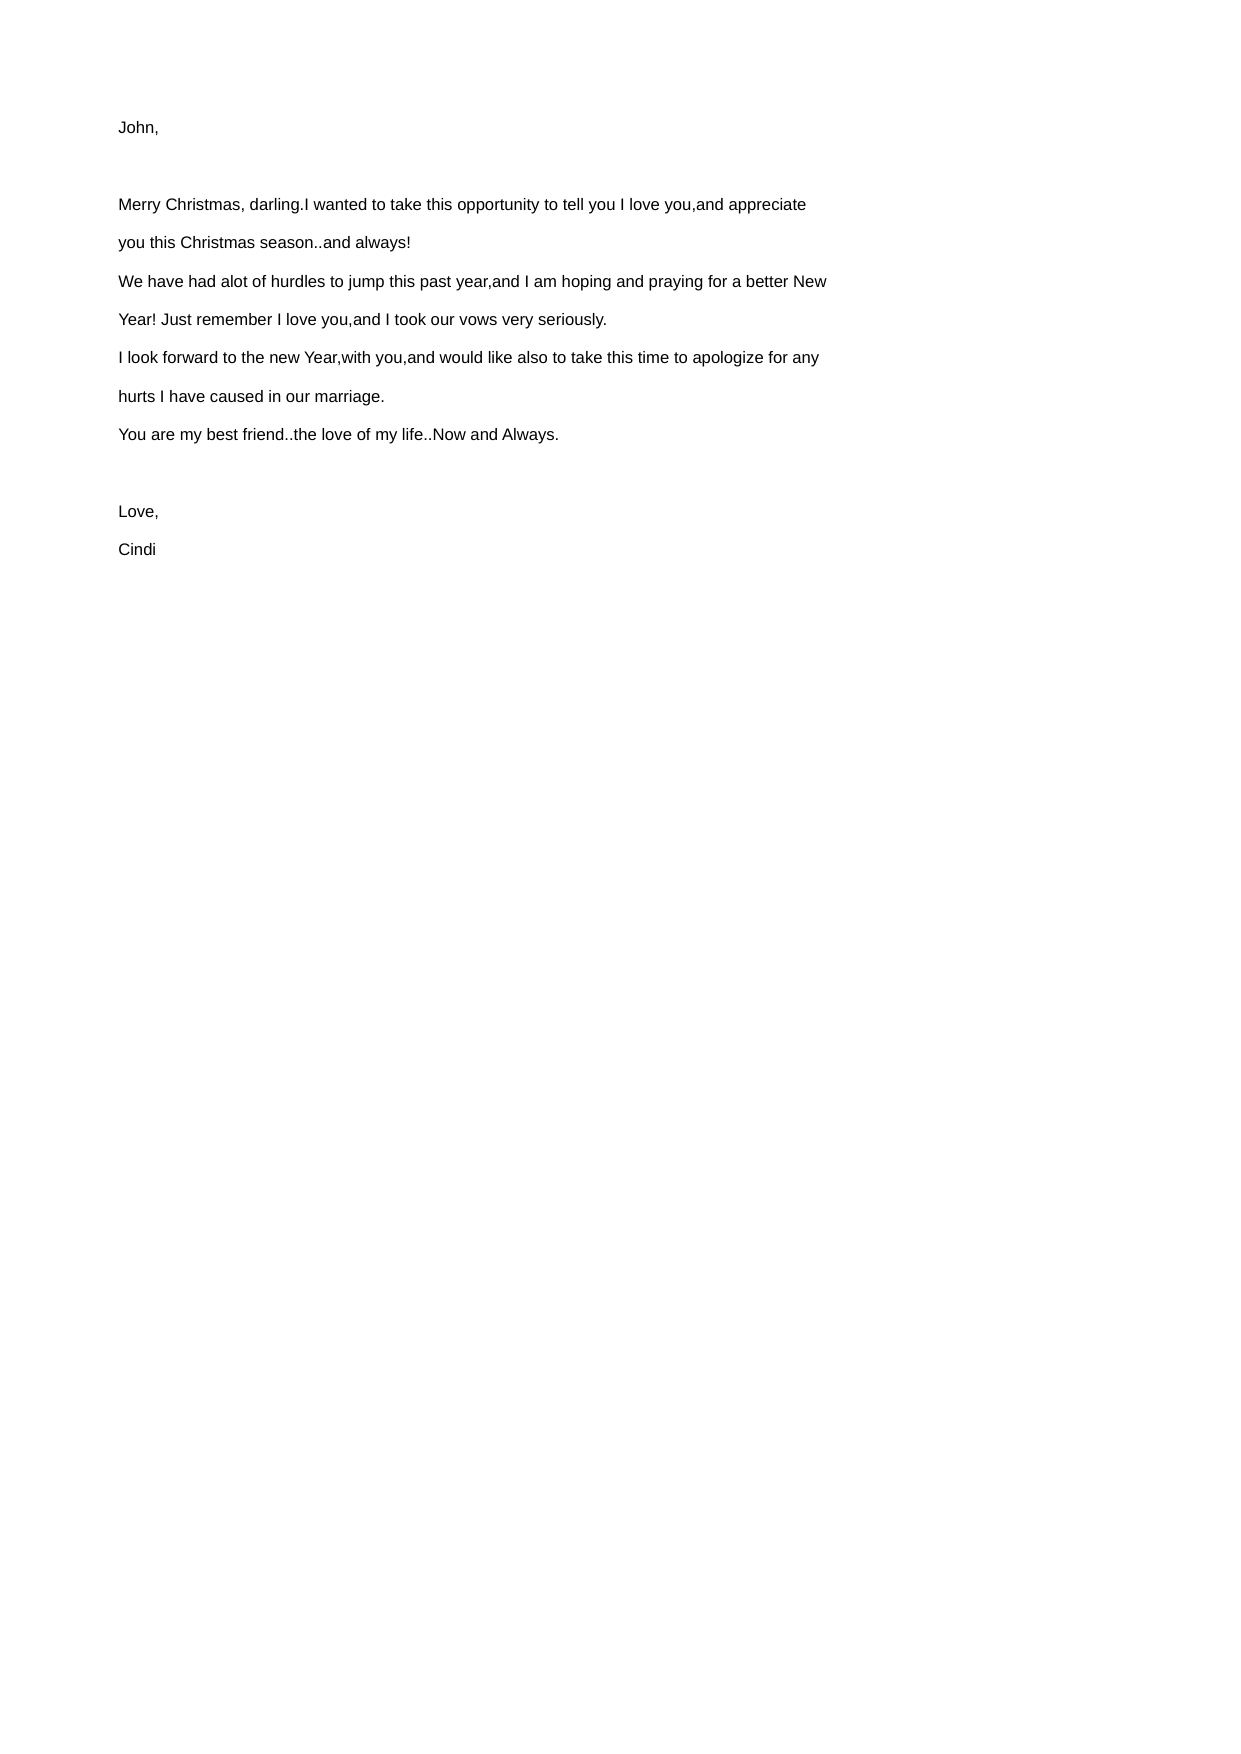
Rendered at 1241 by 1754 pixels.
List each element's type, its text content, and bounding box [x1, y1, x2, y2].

text John, [118, 118, 827, 137]
text I look forward to the new Year,with you,and would like also to take this time to apologize for any hurts I have caused in our marriage. [118, 348, 827, 406]
text You are my best friend..the love of my life..Now and Always. [118, 425, 827, 444]
text Merry Christmas, darling.I wanted to take this opportunity to tell you I love you,and appreciate you this Christmas season..and always! [118, 195, 827, 252]
text We have had alot of hurdles to jump this past year,and I am hoping and praying for a better New Year! Just remember I love you,and I took our vows very seriously. [118, 271, 827, 329]
text Love, [118, 501, 827, 521]
text Cindi [118, 540, 827, 559]
